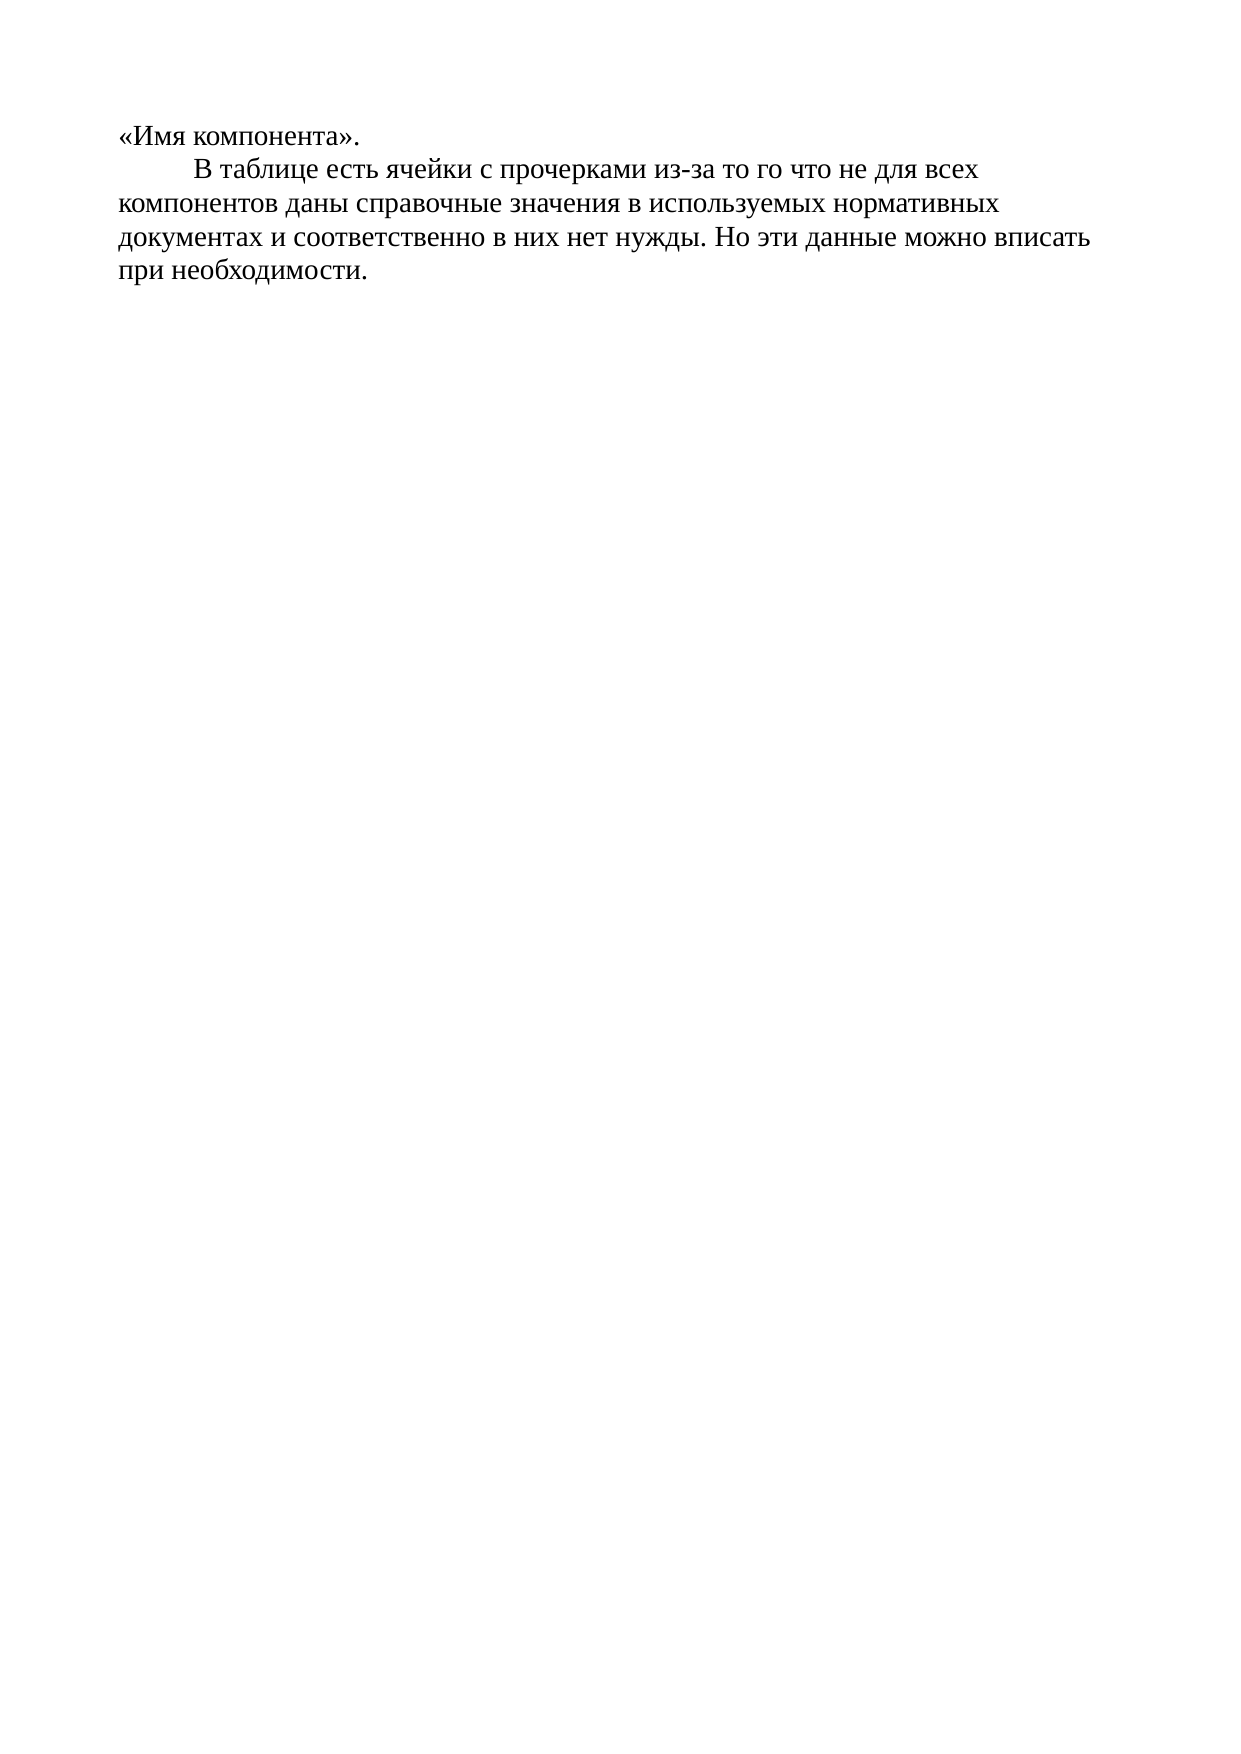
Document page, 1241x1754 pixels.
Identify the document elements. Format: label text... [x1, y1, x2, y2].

text В таблице есть ячейки с прочерками из-за то го что не для всех компонентов даны справочные значения в используемых нормативных документах и соответственно в них нет нужды. Но эти данные можно вписать при необходимости. [118, 152, 1122, 286]
text «Имя компонента». [118, 118, 1122, 152]
